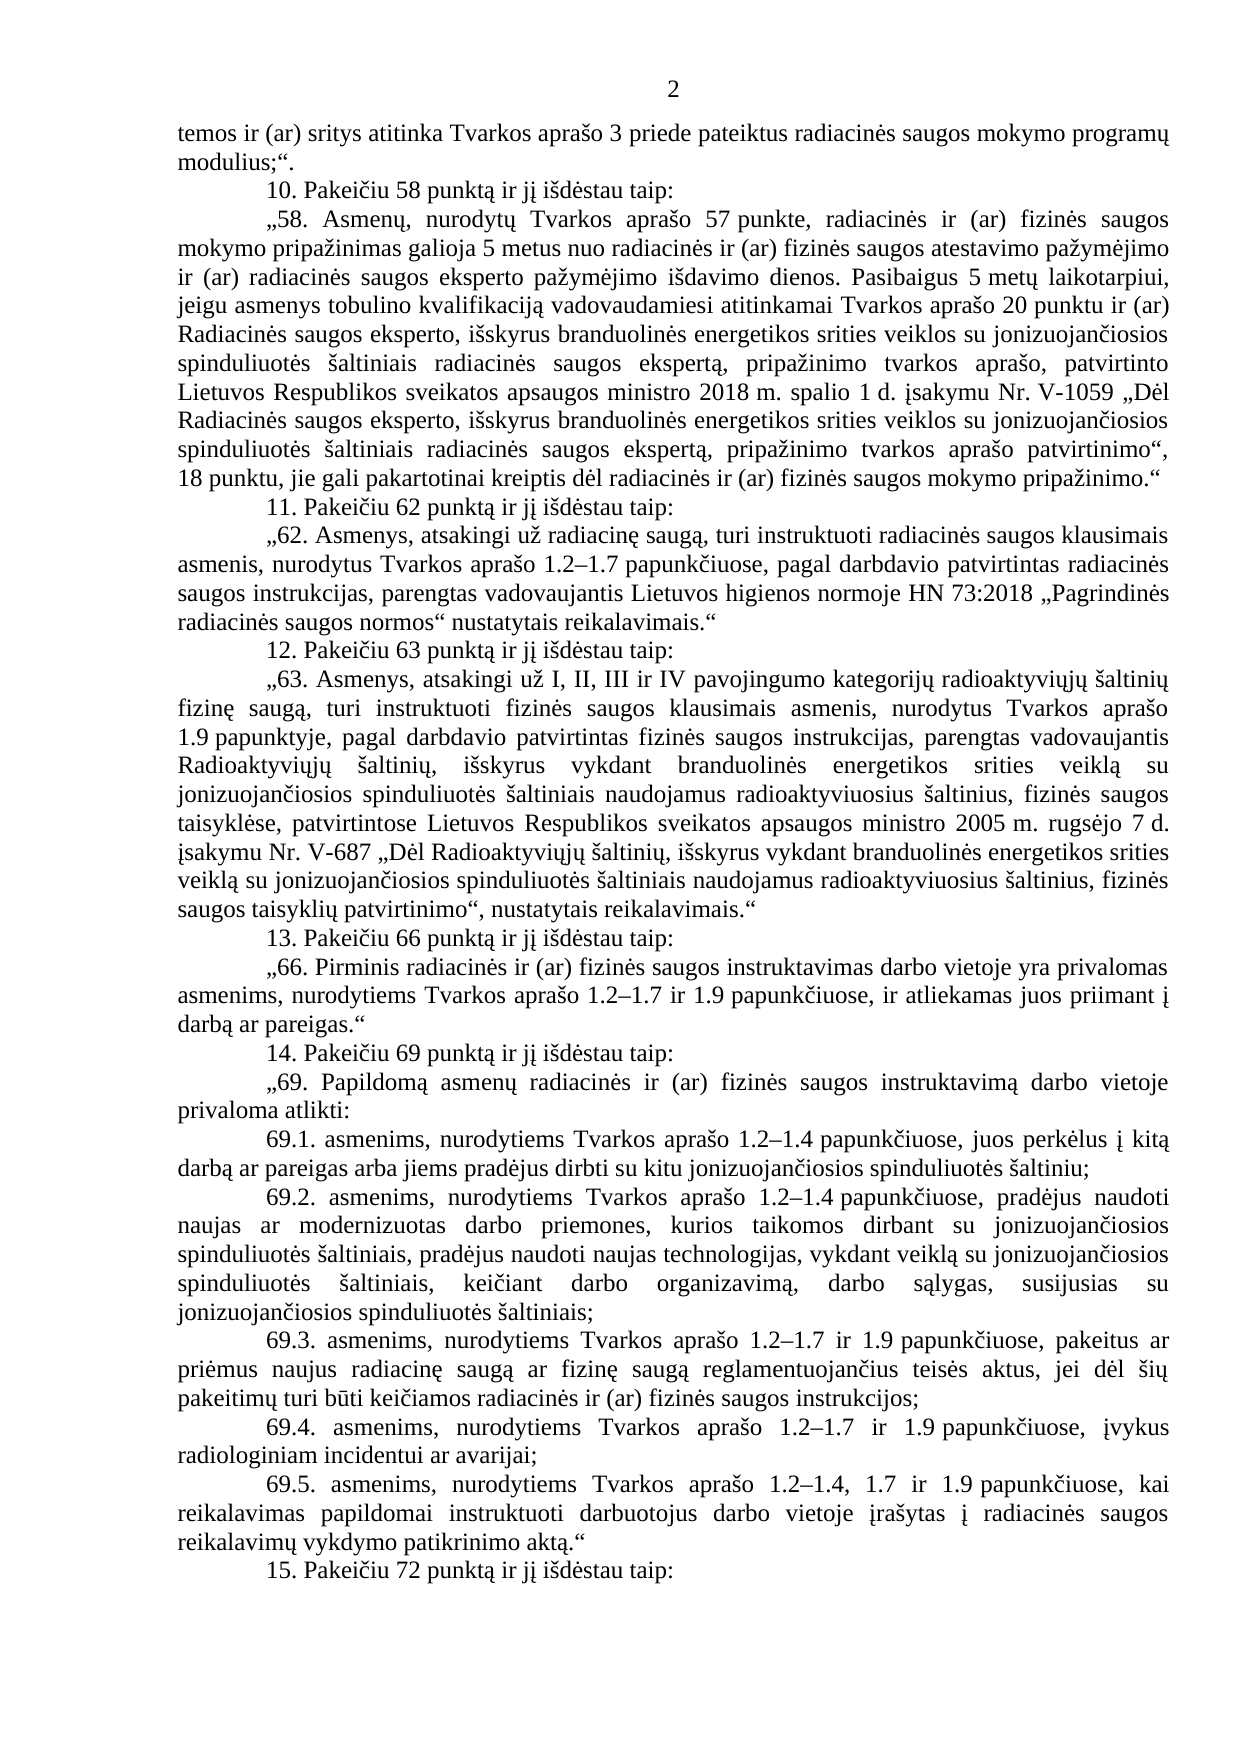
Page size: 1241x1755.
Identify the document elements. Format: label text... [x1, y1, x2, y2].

text 11. Pakeičiu 62 punktą ir jį išdėstau taip: [177, 492, 1169, 521]
text „63. Asmenys, atsakingi už I, II, III ir IV pavojingumo kategorijų radioaktyviųjų šaltinių fizinę saugą, turi instruktuoti fizinės saugos klausimais asmenis, nurodytus Tvarkos aprašo 1.9 papunktyje, pagal darbdavio patvirtintas fizinės saugos instrukcijas, parengtas vadovaujantis Radioaktyviųjų šaltinių, išskyrus vykdant branduolinės energetikos srities veiklą su jonizuojančiosios spinduliuotės šaltiniais naudojamus radioaktyviuosius šaltinius, fizinės saugos taisyklėse, patvirtintose Lietuvos Respublikos sveikatos apsaugos ministro 2005 m. rugsėjo 7 d. įsakymu Nr. V-687 „Dėl Radioaktyviųjų šaltinių, išskyrus vykdant branduolinės energetikos srities veiklą su jonizuojančiosios spinduliuotės šaltiniais naudojamus radioaktyviuosius šaltinius, fizinės saugos taisyklių patvirtinimo“, nustatytais reikalavimais.“ [177, 664, 1169, 923]
text 69.1. asmenims, nurodytiems Tvarkos aprašo 1.2–1.4 papunkčiuose, juos perkėlus į kitą darbą ar pareigas arba jiems pradėjus dirbti su kitu jonizuojančiosios spinduliuotės šaltiniu; [177, 1124, 1169, 1182]
text 10. Pakeičiu 58 punktą ir jį išdėstau taip: [177, 176, 1169, 204]
text „58. Asmenų, nurodytų Tvarkos aprašo 57 punkte, radiacinės ir (ar) fizinės saugos mokymo pripažinimas galioja 5 metus nuo radiacinės ir (ar) fizinės saugos atestavimo pažymėjimo ir (ar) radiacinės saugos eksperto pažymėjimo išdavimo dienos. Pasibaigus 5 metų laikotarpiui, jeigu asmenys tobulino kvalifikaciją vadovaudamiesi atitinkamai Tvarkos aprašo 20 punktu ir (ar) Radiacinės saugos eksperto, išskyrus branduolinės energetikos srities veiklos su jonizuojančiosios spinduliuotės šaltiniais radiacinės saugos ekspertą, pripažinimo tvarkos aprašo, patvirtinto Lietuvos Respublikos sveikatos apsaugos ministro 2018 m. spalio 1 d. įsakymu Nr. V-1059 „Dėl Radiacinės saugos eksperto, išskyrus branduolinės energetikos srities veiklos su jonizuojančiosios spinduliuotės šaltiniais radiacinės saugos ekspertą, pripažinimo tvarkos aprašo patvirtinimo“, 18 punktu, jie gali pakartotinai kreiptis dėl radiacinės ir (ar) fizinės saugos mokymo pripažinimo.“ [177, 204, 1169, 492]
text „62. Asmenys, atsakingi už radiacinę saugą, turi instruktuoti radiacinės saugos klausimais asmenis, nurodytus Tvarkos aprašo 1.2–1.7 papunkčiuose, pagal darbdavio patvirtintas radiacinės saugos instrukcijas, parengtas vadovaujantis Lietuvos higienos normoje HN 73:2018 „Pagrindinės radiacinės saugos normos“ nustatytais reikalavimais.“ [177, 521, 1169, 636]
text 12. Pakeičiu 63 punktą ir jį išdėstau taip: [177, 636, 1169, 664]
text 13. Pakeičiu 66 punktą ir jį išdėstau taip: [177, 923, 1169, 952]
text temos ir (ar) sritys atitinka Tvarkos aprašo 3 priede pateiktus radiacinės saugos mokymo programų modulius;“. [177, 118, 1169, 176]
text 69.4. asmenims, nurodytiems Tvarkos aprašo 1.2–1.7 ir 1.9 papunkčiuose, įvykus radiologiniam incidentui ar avarijai; [177, 1412, 1169, 1469]
text 14. Pakeičiu 69 punktą ir jį išdėstau taip: [177, 1038, 1169, 1067]
text 69.2. asmenims, nurodytiems Tvarkos aprašo 1.2–1.4 papunkčiuose, pradėjus naudoti naujas ar modernizuotas darbo priemones, kurios taikomos dirbant su jonizuojančiosios spinduliuotės šaltiniais, pradėjus naudoti naujas technologijas, vykdant veiklą su jonizuojančiosios spinduliuotės šaltiniais, keičiant darbo organizavimą, darbo sąlygas, susijusias su jonizuojančiosios spinduliuotės šaltiniais; [177, 1182, 1169, 1326]
text „69. Papildomą asmenų radiacinės ir (ar) fizinės saugos instruktavimą darbo vietoje privaloma atlikti: [177, 1067, 1169, 1124]
text 69.3. asmenims, nurodytiems Tvarkos aprašo 1.2–1.7 ir 1.9 papunkčiuose, pakeitus ar priėmus naujus radiacinę saugą ar fizinę saugą reglamentuojančius teisės aktus, jei dėl šių pakeitimų turi būti keičiamos radiacinės ir (ar) fizinės saugos instrukcijos; [177, 1326, 1169, 1412]
text 15. Pakeičiu 72 punktą ir jį išdėstau taip: [177, 1556, 1169, 1584]
text „66. Pirminis radiacinės ir (ar) fizinės saugos instruktavimas darbo vietoje yra privalomas asmenims, nurodytiems Tvarkos aprašo 1.2–1.7 ir 1.9 papunkčiuose, ir atliekamas juos priimant į darbą ar pareigas.“ [177, 952, 1169, 1038]
text 69.5. asmenims, nurodytiems Tvarkos aprašo 1.2–1.4, 1.7 ir 1.9 papunkčiuose, kai reikalavimas papildomai instruktuoti darbuotojus darbo vietoje įrašytas į radiacinės saugos reikalavimų vykdymo patikrinimo aktą.“ [177, 1469, 1169, 1556]
